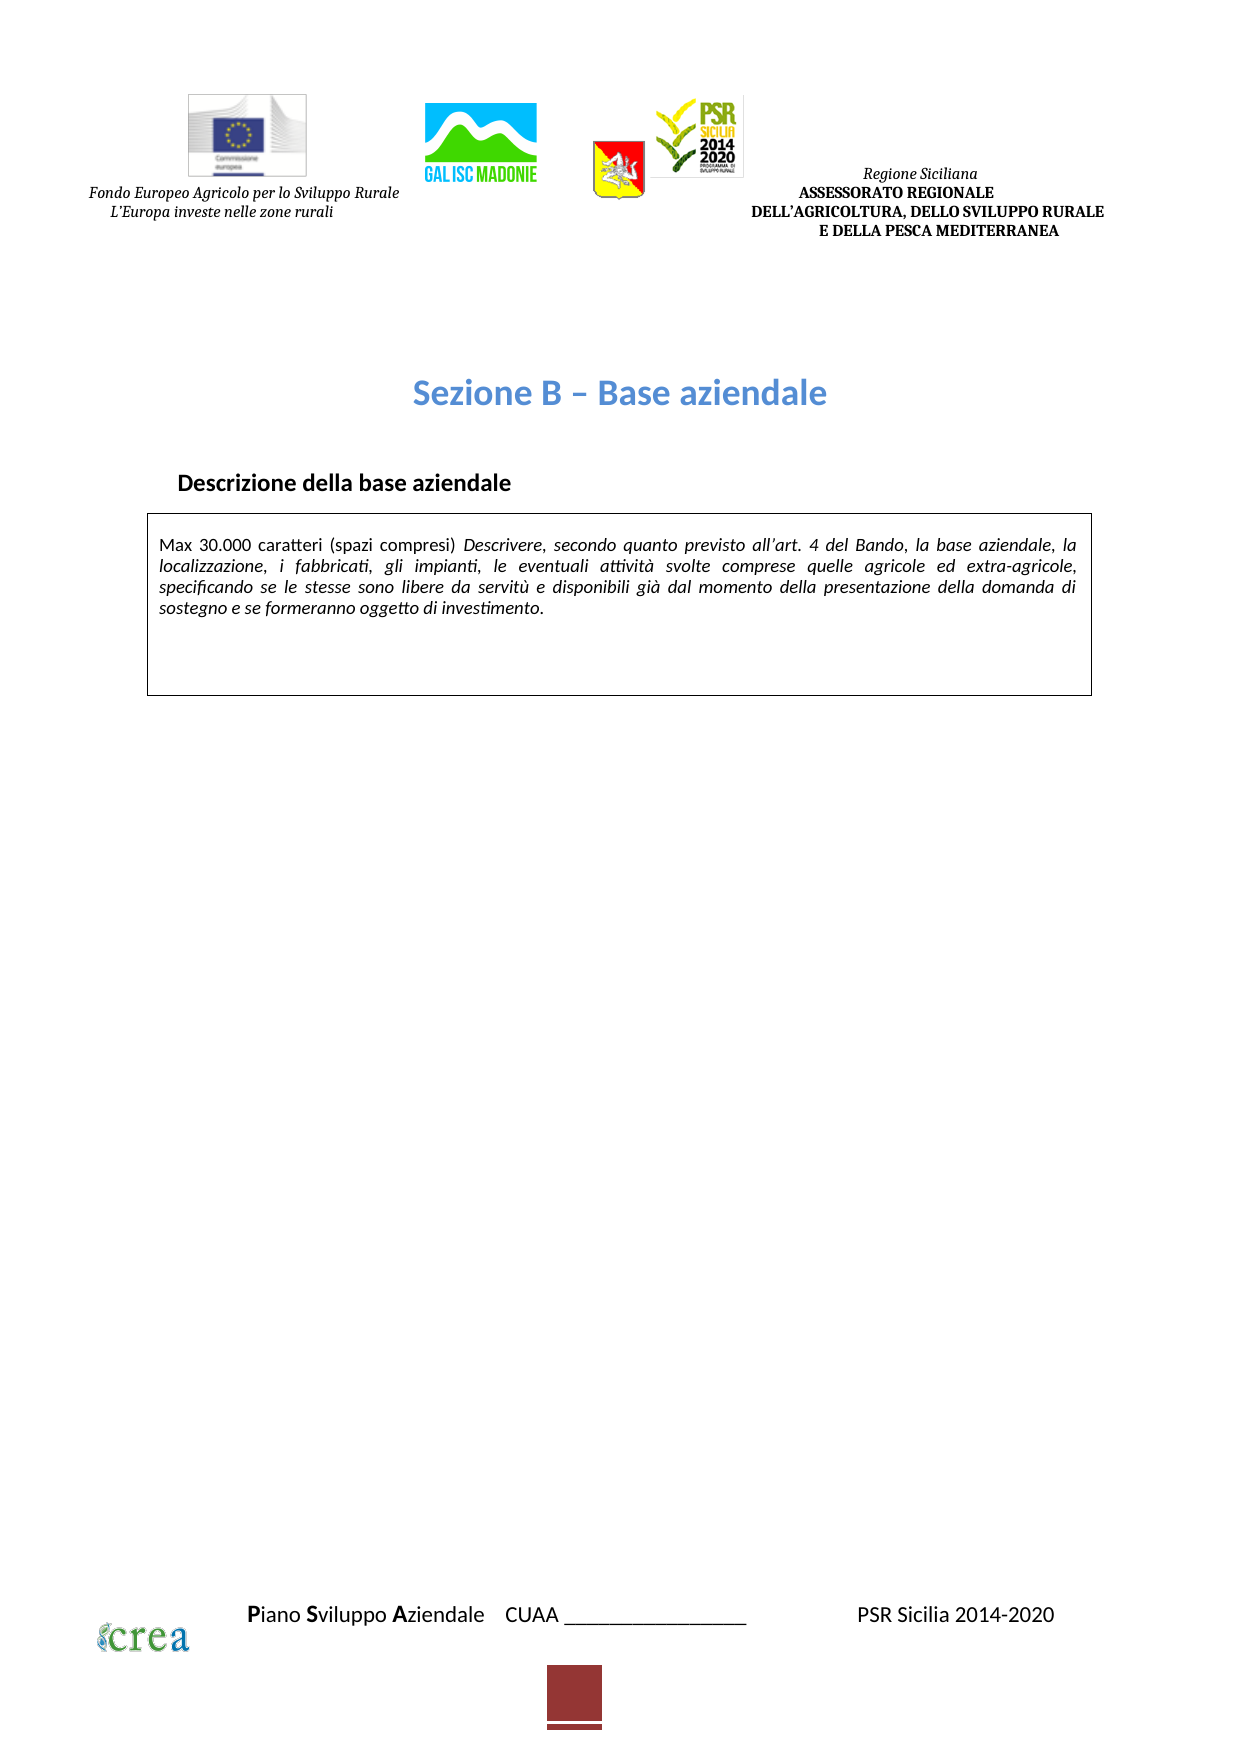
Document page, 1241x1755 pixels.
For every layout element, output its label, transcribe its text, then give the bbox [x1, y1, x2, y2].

table_header Max 30.000 caratteri (spazi compresi) Descrivere, secondo quanto previsto all’art. 4 del Bando, la base aziendale, la localizzazione, i fabbricati, gli impianti, le eventuali attività svolte comprese quelle agricole ed extra-agricole, specificando se le stesse sono libere da servitù e disponibili già dal momento della presentazione della domanda di sostegno e se formeranno oggetto di investimento. [148, 514, 1091, 695]
subtitle Sezione B – Base aziendale [148, 369, 1093, 415]
text Descrizione della base aziendale [177, 467, 1093, 498]
